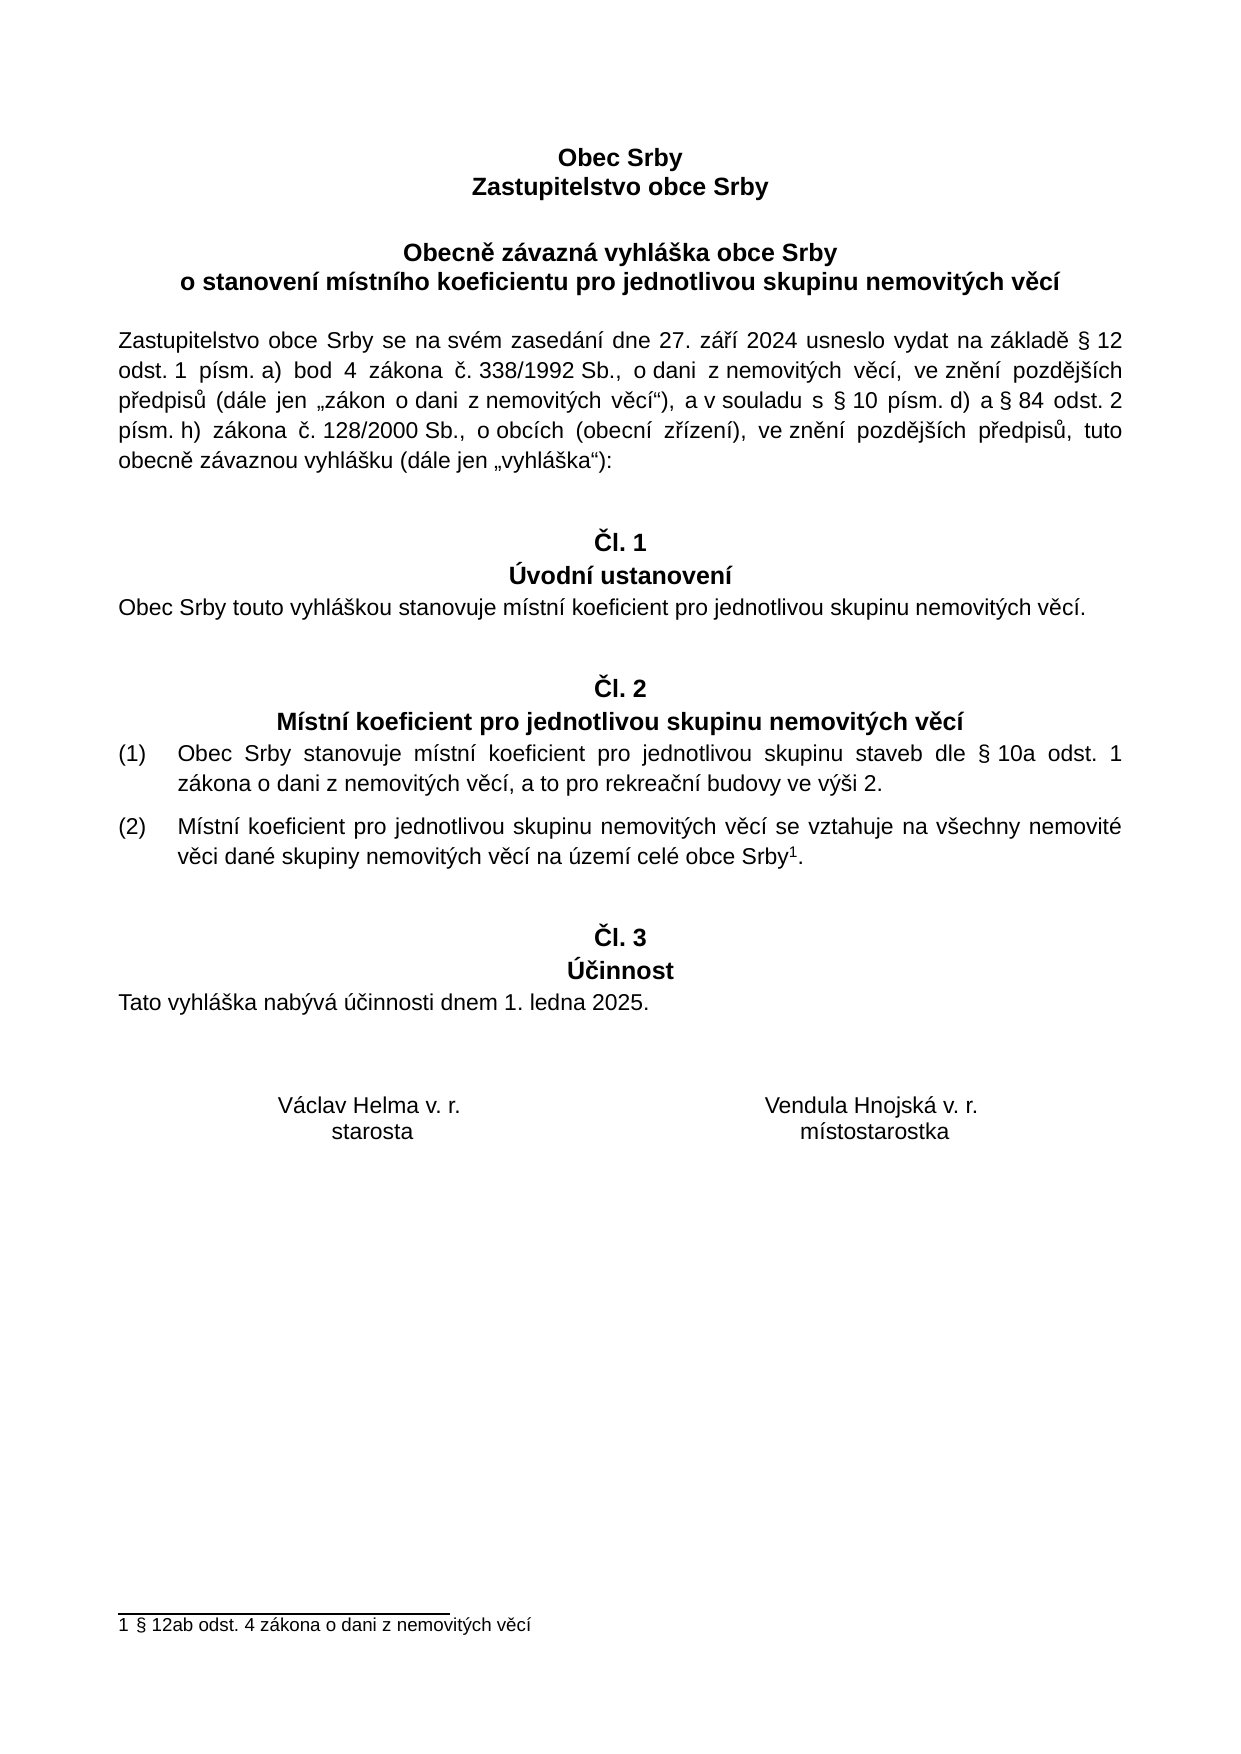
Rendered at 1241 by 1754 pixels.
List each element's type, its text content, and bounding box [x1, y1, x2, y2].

text Obec Srby touto vyhláškou stanovuje místní koeficient pro jednotlivou skupinu nemovitých věcí. [118, 594, 1122, 620]
subtitle Čl. 1 Úvodní ustanovení [118, 528, 1122, 589]
subtitle Obecně závazná vyhláška obce Srby o stanovení místního koeficientu pro jednotlivou skupinu nemovitých věcí [118, 238, 1122, 295]
table_header Vendula Hnojská v. r. místostarostka [620, 1032, 1122, 1150]
subtitle Čl. 2 Místní koeficient pro jednotlivou skupinu nemovitých věcí [118, 674, 1122, 736]
table_cell [118, 1150, 620, 1268]
list Místní koeficient pro jednotlivou skupinu nemovitých věcí se vztahuje na všechny nemovité věci dané skupiny nemovitých věcí na území celé obce Srby. [118, 813, 1122, 869]
table_cell [620, 1150, 1122, 1268]
subtitle Čl. 3 Účinnost [118, 923, 1122, 985]
text Zastupitelstvo obce Srby se na svém zasedání dne 27. září 2024 usneslo vydat na základě § 12 odst. 1 písm. a) bod 4 zákona č. 338/1992 Sb., o dani z nemovitých věcí, ve znění pozdějších předpisů (dále jen „zákon o dani z nemovitých věcí“), a v souladu s § 10 písm. d) a § 84 odst. 2 písm. h) zákona č. 128/2000 Sb., o obcích (obecní zřízení), ve znění pozdějších předpisů, tuto obecně závaznou vyhlášku (dále jen „vyhláška“): [118, 327, 1122, 474]
list § 12ab odst. 4 zákona o dani z nemovitých věcí [118, 1614, 1122, 1635]
list Obec Srby stanovuje místní koeficient pro jednotlivou skupinu staveb dle § 10a odst. 1 zákona o dani z nemovitých věcí, a to pro rekreační budovy ve výši 2. [118, 740, 1122, 797]
table_header Václav Helma v. r. starosta [118, 1032, 620, 1150]
text Tato vyhláška nabývá účinnosti dnem 1. ledna 2025. [118, 989, 1122, 1016]
text Obec Srby Zastupitelstvo obce Srby [118, 143, 1122, 201]
